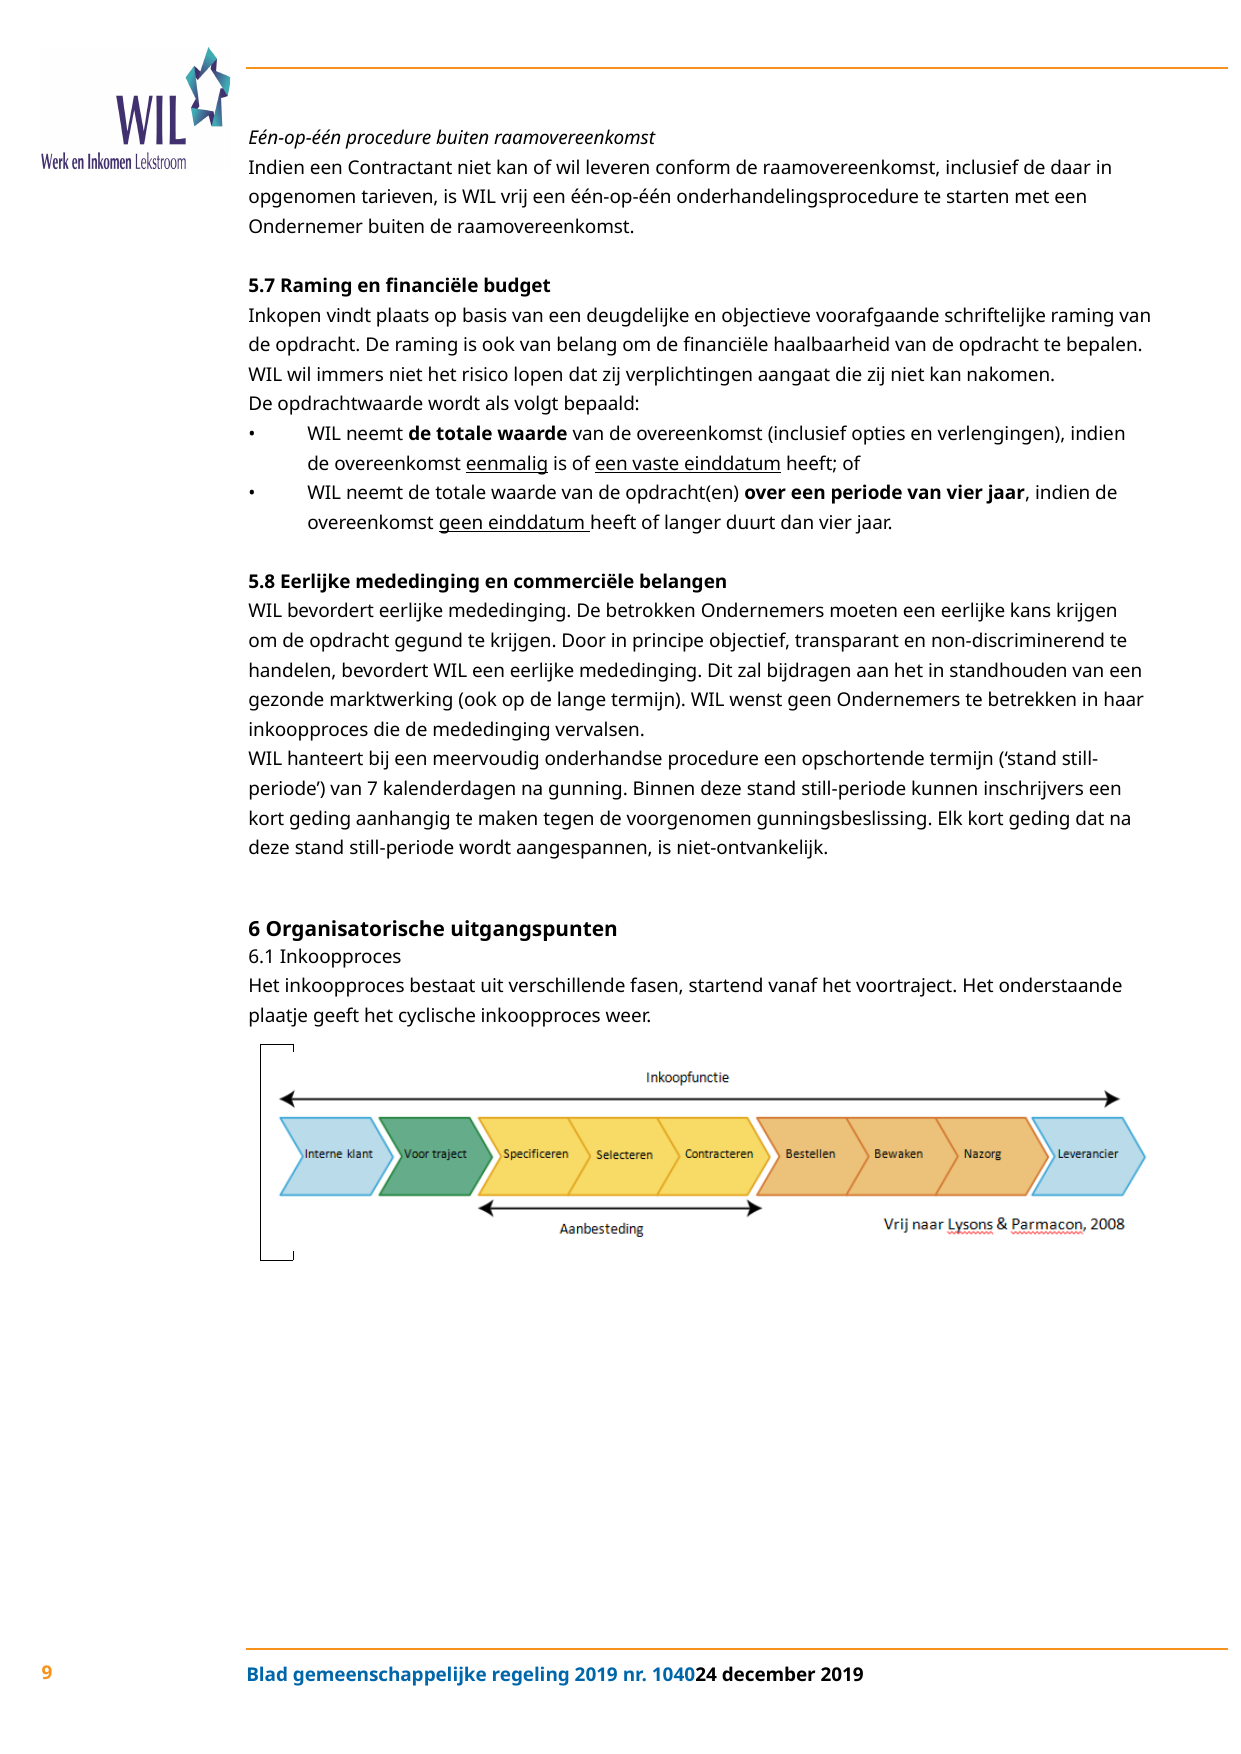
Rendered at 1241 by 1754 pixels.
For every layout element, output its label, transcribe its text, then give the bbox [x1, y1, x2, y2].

list WIL neemt de totale waarde van de opdracht(en) over een periode van vier jaar, indien de overeenkomst geen einddatum heeft of langer duurt dan vier jaar. [248, 479, 1152, 535]
text 6.1 Inkoopproces [248, 943, 1152, 968]
text 5.7 Raming en financiële budget [248, 272, 1152, 298]
text Het inkoopproces bestaat uit verschillende fasen, startend vanaf het voortraject. Het onderstaande plaatje geeft het cyclische inkoopproces weer. [248, 972, 1152, 1028]
text WIL bevordert eerlijke mededinging. De betrokken Ondernemers moeten een eerlijke kans krijgen om de opdracht gegund te krijgen. Door in principe objectief, transparant en non-discriminerend te handelen, bevordert WIL een eerlijke mededinging. Dit zal bijdragen aan het in standhouden van een gezonde marktwerking (ook op de lange termijn). WIL wenst geen Ondernemers te betrekken in haar inkoopproces die de mededinging vervalsen. [248, 598, 1152, 742]
picture [41, 47, 231, 172]
text Inkopen vindt plaats op basis van een deugdelijke en objectieve voorafgaande schriftelijke raming van de opdracht. De raming is ook van belang om de financiële haalbaarheid van de opdracht te bepalen. WIL wil immers niet het risico lopen dat zij verplichtingen aangaat die zij niet kan nakomen. [248, 302, 1152, 387]
list WIL neemt de totale waarde van de overeenkomst (inclusief opties en verlengingen), indien de overeenkomst eenmalig is of een vaste einddatum heeft; of [248, 420, 1152, 476]
text Eén-op-één procedure buiten raamovereenkomst [248, 124, 1152, 150]
text 6 Organisatorische uitgangspunten [248, 914, 1152, 943]
text Indien een Contractant niet kan of wil leveren conform de raamovereenkomst, inclusief de daar in opgenomen tarieven, is WIL vrij een één-op-één onderhandelingsprocedure te starten met een Ondernemer buiten de raamovereenkomst. [248, 154, 1152, 239]
text WIL hanteert bij een meervoudig onderhandse procedure een opschortende termijn (‘stand still-periode’) van 7 kalenderdagen na gunning. Binnen deze stand still-periode kunnen inschrijvers een kort geding aanhangig te maken tegen de voorgenomen gunningsbeslissing. Elk kort geding dat na deze stand still-periode wordt aangespannen, is niet-ontvankelijk. [248, 746, 1152, 860]
picture [268, 1052, 1155, 1251]
text De opdrachtwaarde wordt als volgt bepaald: [248, 391, 1152, 416]
text 5.8 Eerlijke mededinging en commerciële belangen [248, 568, 1152, 594]
